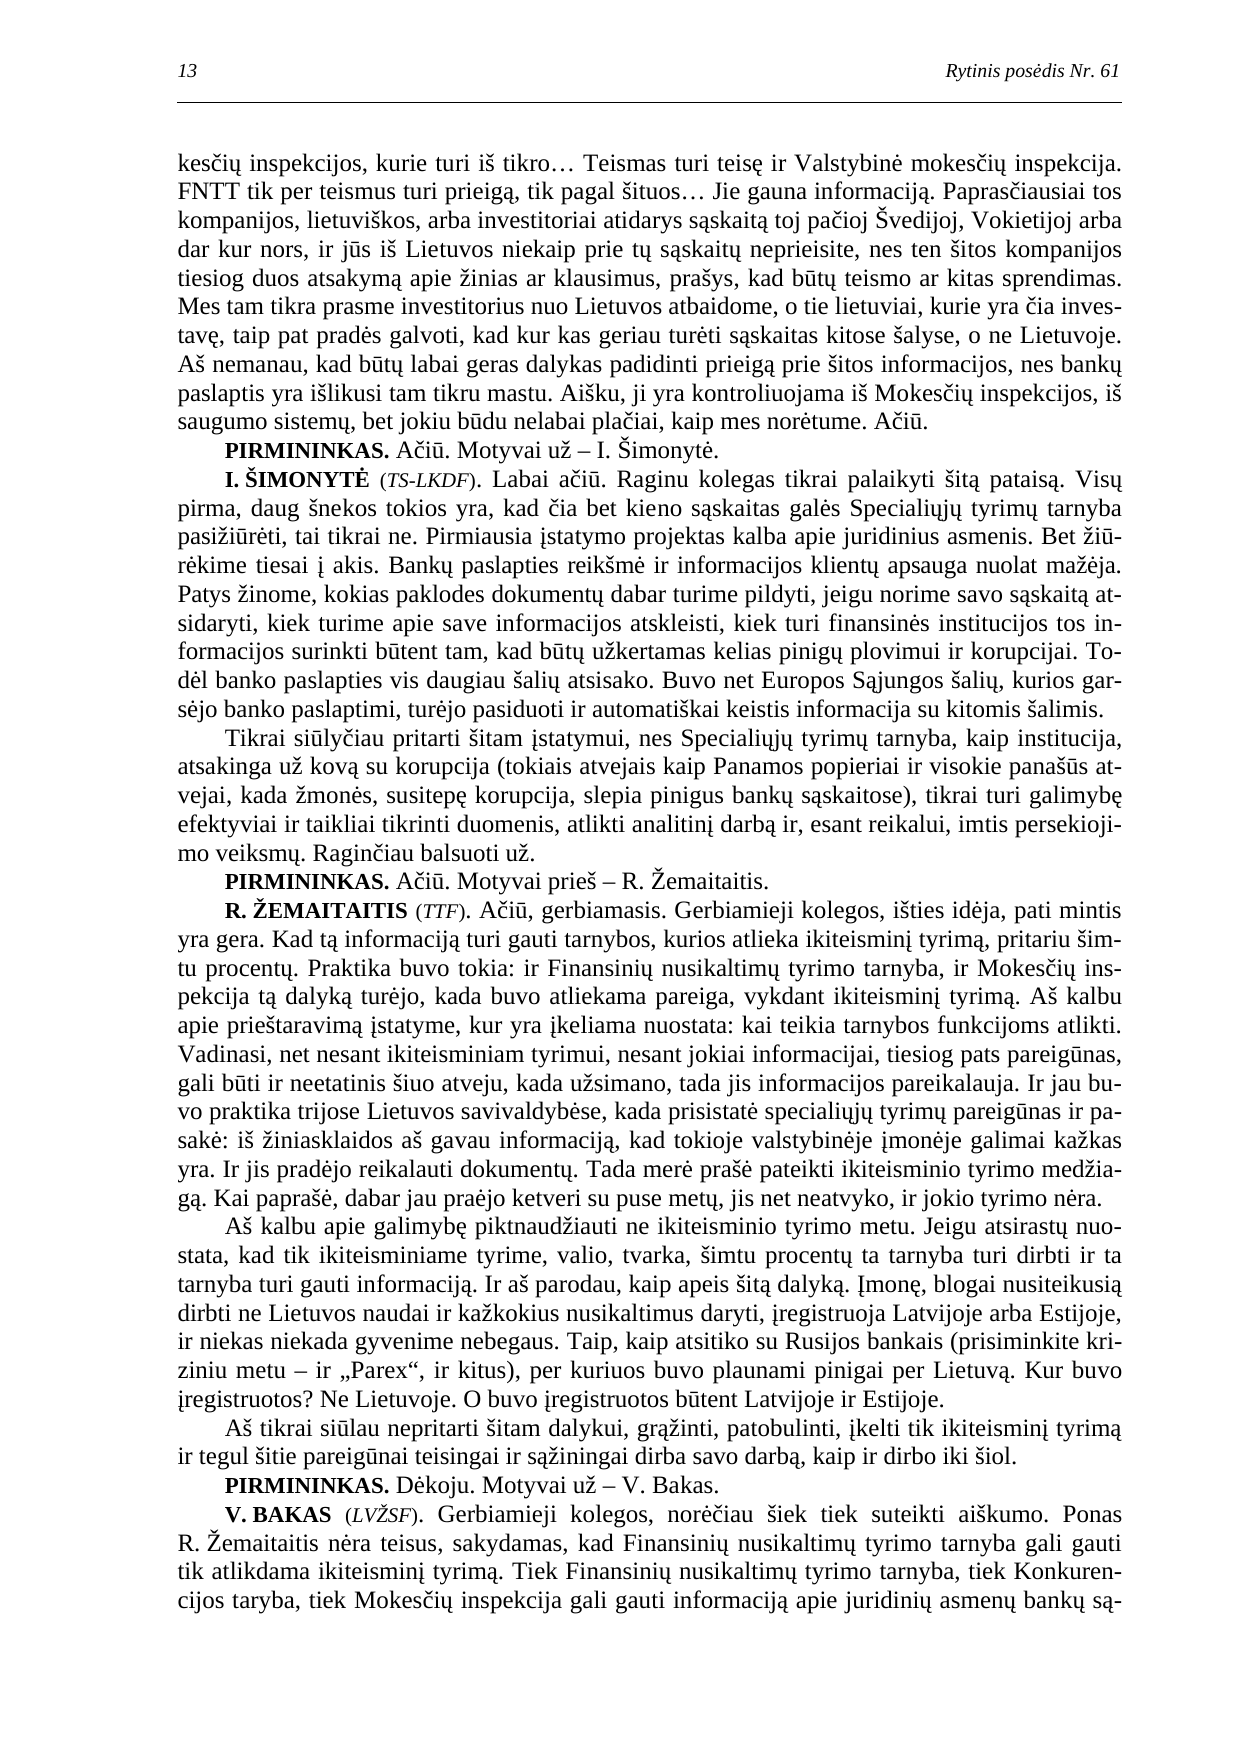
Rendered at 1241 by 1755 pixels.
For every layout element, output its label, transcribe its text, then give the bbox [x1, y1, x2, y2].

text R. ŽEMAITAITIS (TTF). Ačiū, ger­bia­ma­sis. Ger­bia­mie­ji ko­le­gos, iš­ties idė­ja, pa­ti min­tis yra ge­ra. Kad tą in­for­ma­ci­ją tu­ri gau­ti tar­ny­bos, ku­rios at­lie­ka iki­teis­mi­nį ty­ri­mą, pri­ta­riu šim­tu pro­cen­tų. Prak­ti­ka bu­vo to­kia: ir Fi­nan­si­nių nu­si­kal­ti­mų ty­ri­mo tar­ny­ba, ir Mo­kes­čių ins­pek­ci­ja tą da­ly­ką tu­rė­jo, ka­da bu­vo at­lie­ka­ma pa­rei­ga, vyk­dant iki­teis­mi­nį ty­ri­mą. Aš kal­bu apie prieš­ta­ra­vi­mą įsta­ty­me, kur yra įke­lia­ma nuo­sta­ta: kai tei­kia tar­ny­bos funk­ci­joms at­lik­ti. Va­di­na­si, net ne­sant iki­teis­mi­niam ty­ri­mui, ne­sant jo­kiai in­for­ma­ci­jai, tie­siog pats pa­rei­gū­nas, ga­li bū­ti ir ne­eta­ti­nis šiuo at­ve­ju, ka­da už­si­ma­no, ta­da jis in­for­ma­ci­jos pa­rei­ka­lau­ja. Ir jau bu­vo prak­ti­ka tri­jo­se Lie­tu­vos sa­vi­val­dy­bė­se, ka­da pri­sis­ta­tė spe­cia­lių­jų ty­ri­mų pa­rei­gū­nas ir pa­sa­kė: iš ži­niask­lai­dos aš ga­vau in­for­ma­ci­ją, kad to­kio­je vals­ty­bi­nė­je įmo­nė­je ga­li­mai kaž­kas yra. Ir jis pra­dė­jo rei­ka­lau­ti do­ku­men­tų. Ta­da me­rė pra­šė pa­teik­ti iki­teis­mi­nio ty­ri­mo me­džia­gą. Kai pa­pra­šė, da­bar jau pra­ėjo ket­ve­ri su pu­se me­tų, jis net ne­at­vy­ko, ir jo­kio ty­ri­mo nė­ra. [177, 895, 1122, 1211]
text Tik­rai siū­ly­čiau pri­tar­ti ši­tam įsta­ty­mui, nes Spe­cia­lių­jų ty­ri­mų tar­ny­ba, kaip ins­ti­tu­ci­ja, at­sa­kin­ga už ko­vą su ko­rup­ci­ja (to­kiais at­ve­jais kaip Pa­na­mos po­pie­riai ir vi­so­kie pa­na­šūs at­ve­jai, ka­da žmo­nės, su­si­te­pę ko­rup­ci­ja, sle­pia pi­ni­gus ban­kų są­skai­to­se), tik­rai tu­ri ga­li­my­bę efek­ty­viai ir taik­liai tik­rin­ti duo­me­nis, at­lik­ti ana­li­ti­nį dar­bą ir, esant rei­ka­lui, im­tis per­se­kio­ji­mo veiks­mų. Ra­gin­čiau bal­suo­ti už. [177, 723, 1122, 866]
text PIRMININKAS. Ačiū. Mo­ty­vai prieš – R. Že­mai­tai­tis. [177, 866, 1122, 895]
text I. ŠIMONYTĖ (TS-LKDF). La­bai ačiū. Ra­gi­nu ko­le­gas tik­rai pa­lai­ky­ti ši­tą pa­tai­są. Vi­sų pir­ma, daug šne­kos to­kios yra, kad čia bet kie­no są­skai­tas ga­lės Spe­cia­lių­jų ty­ri­mų tar­ny­ba pa­si­žiū­rė­ti, tai tik­rai ne. Pir­miau­sia įsta­ty­mo pro­jek­tas kal­ba apie ju­ri­di­nius as­me­nis. Bet žiū­rė­ki­me tie­sai į akis. Ban­kų pa­slap­ties reikš­mė ir in­for­ma­ci­jos klien­tų ap­sau­ga nuo­lat ma­žė­ja. Pa­tys ži­no­me, ko­kias pa­klo­des do­ku­men­tų da­bar tu­ri­me pil­dy­ti, jei­gu no­ri­me sa­vo są­skai­tą at­si­da­ry­ti, kiek tu­ri­me apie sa­ve in­for­ma­ci­jos at­skleis­ti, kiek tu­ri fi­nan­si­nės ins­ti­tu­ci­jos tos in­for­ma­ci­jos su­rink­ti bū­tent tam, kad bū­tų už­ker­ta­mas ke­lias pi­ni­gų plo­vi­mui ir ko­rup­ci­jai. To­dėl ban­ko pa­slap­ties vis dau­giau ša­lių at­si­sa­ko. Bu­vo net Eu­ro­pos Są­jun­gos ša­lių, ku­rios gar­sė­jo ban­ko pa­slap­ti­mi, tu­rė­jo pa­si­duo­ti ir au­to­ma­tiš­kai keis­tis in­for­ma­ci­ja su ki­to­mis ša­li­mis. [177, 464, 1122, 723]
text Aš kal­bu apie ga­li­my­bę pik­tnau­džiau­ti ne iki­teis­mi­nio ty­ri­mo me­tu. Jei­gu at­si­ras­tų nuo­sta­ta, kad tik iki­teis­mi­nia­me ty­ri­me, va­lio, tvar­ka, šim­tu pro­cen­tų ta tar­ny­ba tu­ri dirb­ti ir ta tar­ny­ba tu­ri gau­ti in­for­ma­ci­ją. Ir aš pa­ro­dau, kaip apeis ši­tą da­ly­ką. Įmo­nę, blo­gai nu­si­tei­ku­sią dirb­ti ne Lie­tu­vos nau­dai ir kaž­ko­kius nu­si­kal­ti­mus da­ry­ti, įre­gist­ruo­ja Lat­vi­jo­je ar­ba Es­ti­jo­je, ir nie­kas nie­ka­da gy­ve­ni­me ne­be­gaus. Taip, kaip at­si­ti­ko su Ru­si­jos ban­kais (pri­si­min­ki­te kri­zi­niu me­tu – ir „Pa­rex“, ir ki­tus), per ku­riuos bu­vo plau­na­mi pi­ni­gai per Lie­tu­vą. Kur bu­vo įre­gist­ruo­tos? Ne Lie­tu­vo­je. O bu­vo įre­gist­ruo­tos bū­tent Lat­vi­jo­je ir Es­ti­jo­je. [177, 1211, 1122, 1413]
text V. BAKAS (LVŽSF). Ger­bia­mie­ji ko­le­gos, no­rė­čiau šiek tiek su­teik­ti aiš­ku­mo. Po­nas R. Že­mai­tai­tis nė­ra tei­sus, sa­ky­da­mas, kad Fi­nan­si­nių nu­si­kal­ti­mų ty­ri­mo tar­ny­ba ga­li gau­ti tik at­lik­da­ma iki­teis­mi­nį ty­ri­mą. Tiek Fi­nan­si­nių nu­si­kal­ti­mų ty­ri­mo tar­ny­ba, tiek Kon­ku­ren­ci­jos ta­ry­ba, tiek Mo­kes­čių ins­pek­ci­ja ga­li gau­ti in­for­ma­ci­ją apie ju­ri­di­nių as­me­nų ban­kų są­ [177, 1499, 1122, 1614]
text kes­čių ins­pek­ci­jos, ku­rie tu­ri iš tik­ro… Teis­mas tu­ri tei­sę ir Vals­ty­bi­nė mo­kes­čių ins­pek­ci­ja. FNTT tik per teis­mus tu­ri pri­ei­gą, tik pa­gal ši­tuos… Jie gau­na in­for­ma­ci­ją. Pa­pras­čiau­siai tos kom­pa­ni­jos, lie­tu­viš­kos, ar­ba in­ves­ti­to­riai ati­da­rys są­skai­tą toj pa­čioj Šve­di­joj, Vo­kie­ti­joj ar­ba dar kur nors, ir jūs iš Lie­tu­vos nie­kaip prie tų są­skai­tų ne­pri­ei­si­te, nes ten ši­tos kom­pa­ni­jos tie­siog duos at­sa­ky­mą apie ži­nias ar klau­si­mus, pra­šys, kad bū­tų teis­mo ar ki­tas spren­di­mas. Mes tam tik­ra pras­me in­ves­ti­to­rius nuo Lie­tu­vos at­bai­do­me, o tie lie­tu­viai, ku­rie yra čia in­ves­ta­vę, taip pat pra­dės gal­vo­ti, kad kur kas ge­riau tu­rė­ti są­skai­tas ki­to­se ša­ly­se, o ne Lie­tu­vo­je. Aš ne­ma­nau, kad bū­tų la­bai ge­ras da­ly­kas pa­di­din­ti pri­ei­gą prie ši­tos in­for­ma­ci­jos, nes ban­kų pa­slap­tis yra iš­li­ku­si tam tik­ru mas­tu. Aiš­ku, ji yra kon­tro­liuo­ja­ma iš Mo­kes­čių ins­pek­ci­jos, iš sau­gu­mo sis­te­mų, bet jo­kiu bū­du ne­la­bai pla­čiai, kaip mes no­rė­tu­me. Ačiū. [177, 148, 1122, 435]
text PIRMININKAS. Dė­ko­ju. Mo­ty­vai už – V. Ba­kas. [177, 1470, 1122, 1499]
text PIRMININKAS. Ačiū. Mo­ty­vai už – I. Ši­mo­ny­tė. [177, 435, 1122, 464]
text Aš tik­rai siū­lau ne­pri­tar­ti ši­tam da­ly­kui, grą­žin­ti, pa­to­bu­lin­ti, įkel­ti tik iki­teis­mi­nį ty­ri­mą ir te­gul ši­tie pa­rei­gū­nai tei­sin­gai ir są­ži­nin­gai dir­ba sa­vo dar­bą, kaip ir dir­bo iki šiol. [177, 1413, 1122, 1470]
